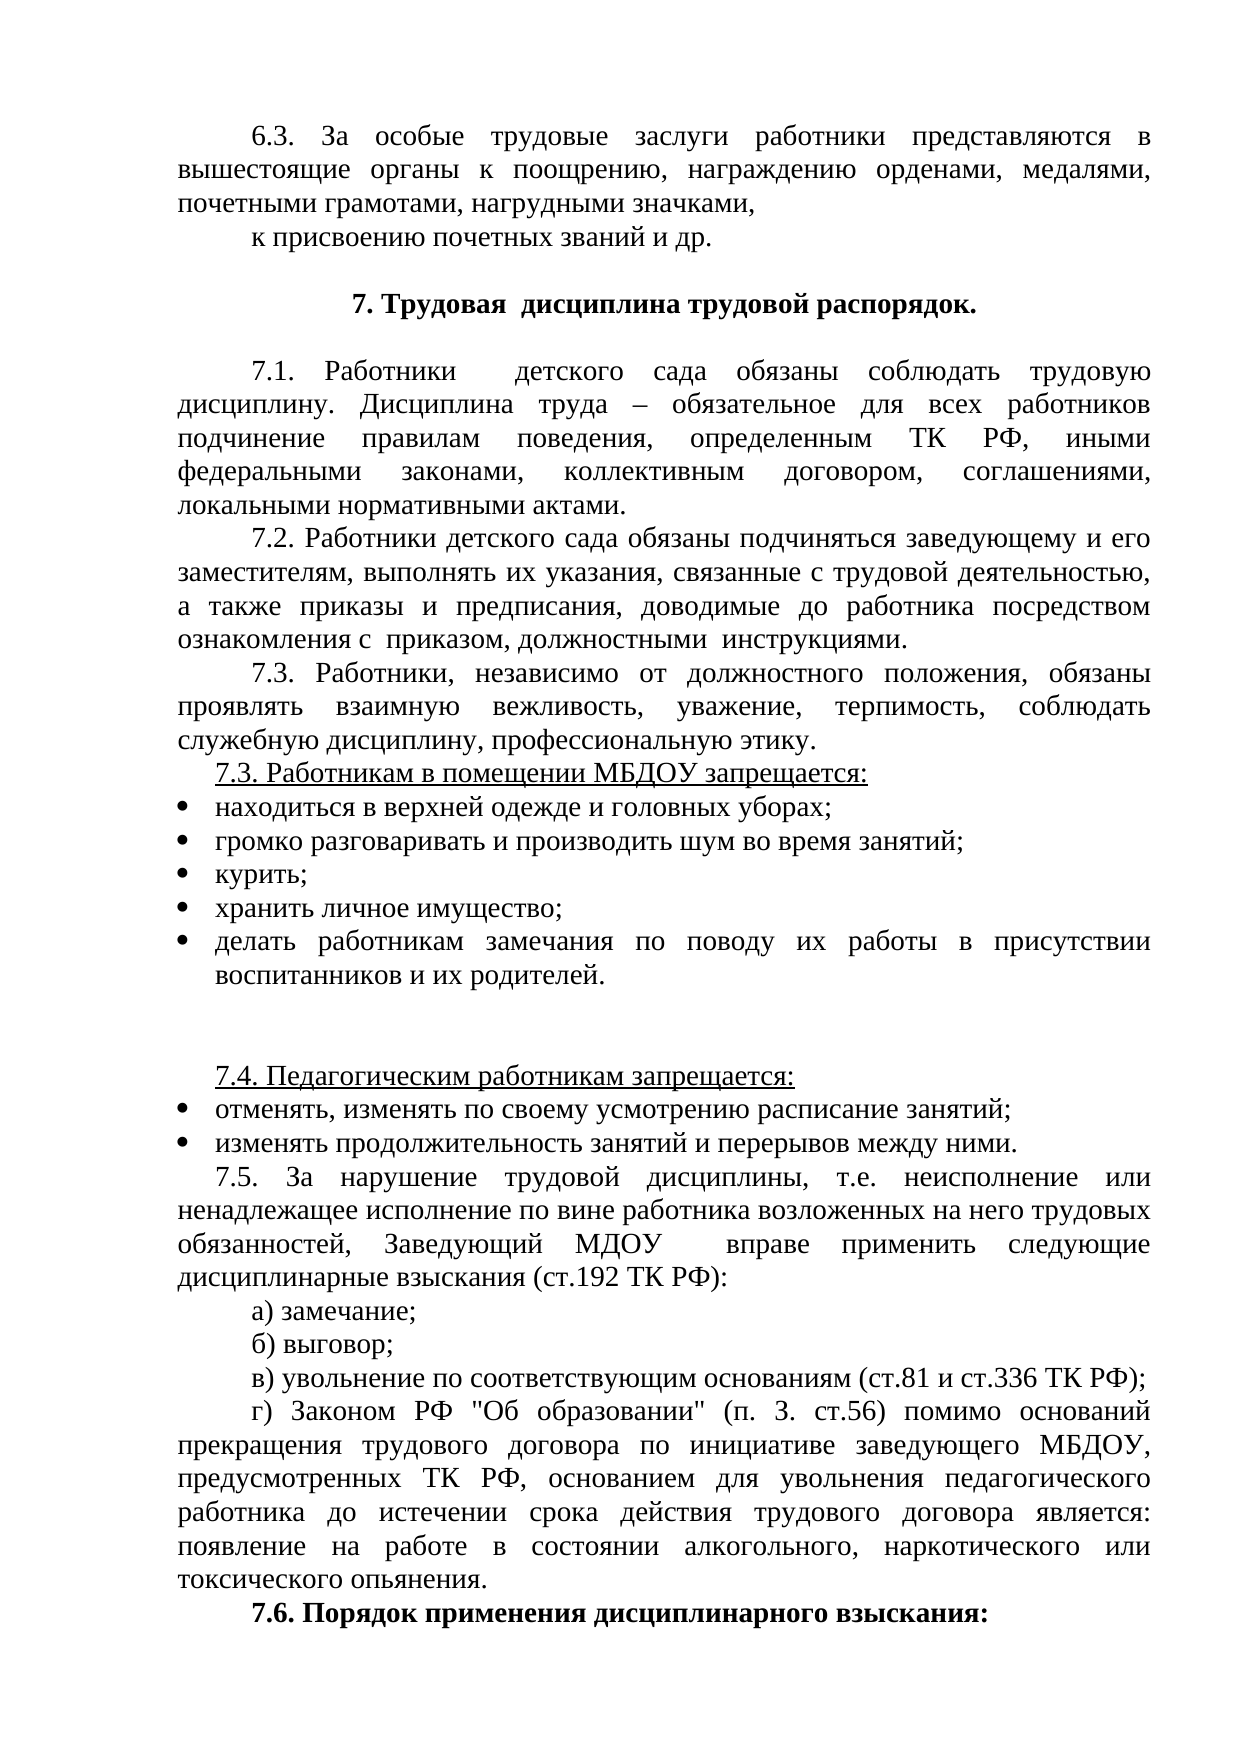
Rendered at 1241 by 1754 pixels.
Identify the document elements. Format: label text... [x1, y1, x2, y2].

text б) выговор; [177, 1326, 1152, 1360]
text 7.4. Педагогическим работникам запрещается: [177, 1058, 1152, 1091]
list находиться в верхней одежде и головных уборах; [177, 789, 1152, 823]
list хранить личное имущество; [177, 890, 1152, 923]
text 7.1. Работники детского сада обязаны соблюдать трудовую дисциплину. Дисциплина труда – обязательное для всех работников подчинение правилам поведения, определенным ТК РФ, иными федеральными законами, коллективным договором, соглашениями, локальными нормативными актами. [177, 353, 1152, 521]
text 7.3. Работники, независимо от должностного положения, обязаны проявлять взаимную вежливость, уважение, терпимость, соблюдать служебную дисциплину, профессиональную этику. [177, 655, 1152, 755]
text 7.3. Работникам в помещении МБДОУ запрещается: [177, 755, 1152, 789]
list курить; [177, 856, 1152, 890]
list изменять продолжительность занятий и перерывов между ними. [177, 1125, 1152, 1159]
text 7.5. За нарушение трудовой дисциплины, т.е. неисполнение или ненадлежащее исполнение по вине работника возложенных на него трудовых обязанностей, Заведующий МДОУ вправе применить следующие дисциплинарные взыскания (ст.192 ТК РФ): [177, 1159, 1152, 1293]
text в) увольнение по соответствующим основаниям (ст.81 и ст.336 ТК РФ); [177, 1360, 1152, 1393]
list делать работникам замечания по поводу их работы в присутствии воспитанников и их родителей. [177, 923, 1152, 991]
text 6.3. За особые трудовые заслуги работники представляются в вышестоящие органы к поощрению, награждению орденами, медалями, почетными грамотами, нагрудными значками, [177, 118, 1152, 219]
text а) замечание; [177, 1293, 1152, 1326]
list громко разговаривать и производить шум во время занятий; [177, 823, 1152, 856]
text 7.6. Порядок применения дисциплинарного взыскания: [177, 1595, 1152, 1628]
text г) Законом РФ "Об образовании" (п. З. ст.56) помимо оснований прекращения трудового договора по инициативе заведующего МБДОУ, предусмотренных ТК РФ, основанием для увольнения педагогического работника до истечении срока действия трудового договора является: появление на работе в состоянии алкогольного, наркотического или токсического опьянения. [177, 1393, 1152, 1595]
text 7.2. Работники детского сада обязаны подчиняться заведующему и его заместителям, выполнять их указания, связанные с трудовой деятельностью, а также приказы и предписания, доводимые до работника посредством ознакомления с приказом, должностными инструкциями. [177, 521, 1152, 655]
list отменять, изменять по своему усмотрению расписание занятий; [177, 1091, 1152, 1125]
text к присвоению почетных званий и др. [177, 219, 1152, 252]
text 7. Трудовая дисциплина трудовой распорядок. [177, 286, 1152, 319]
